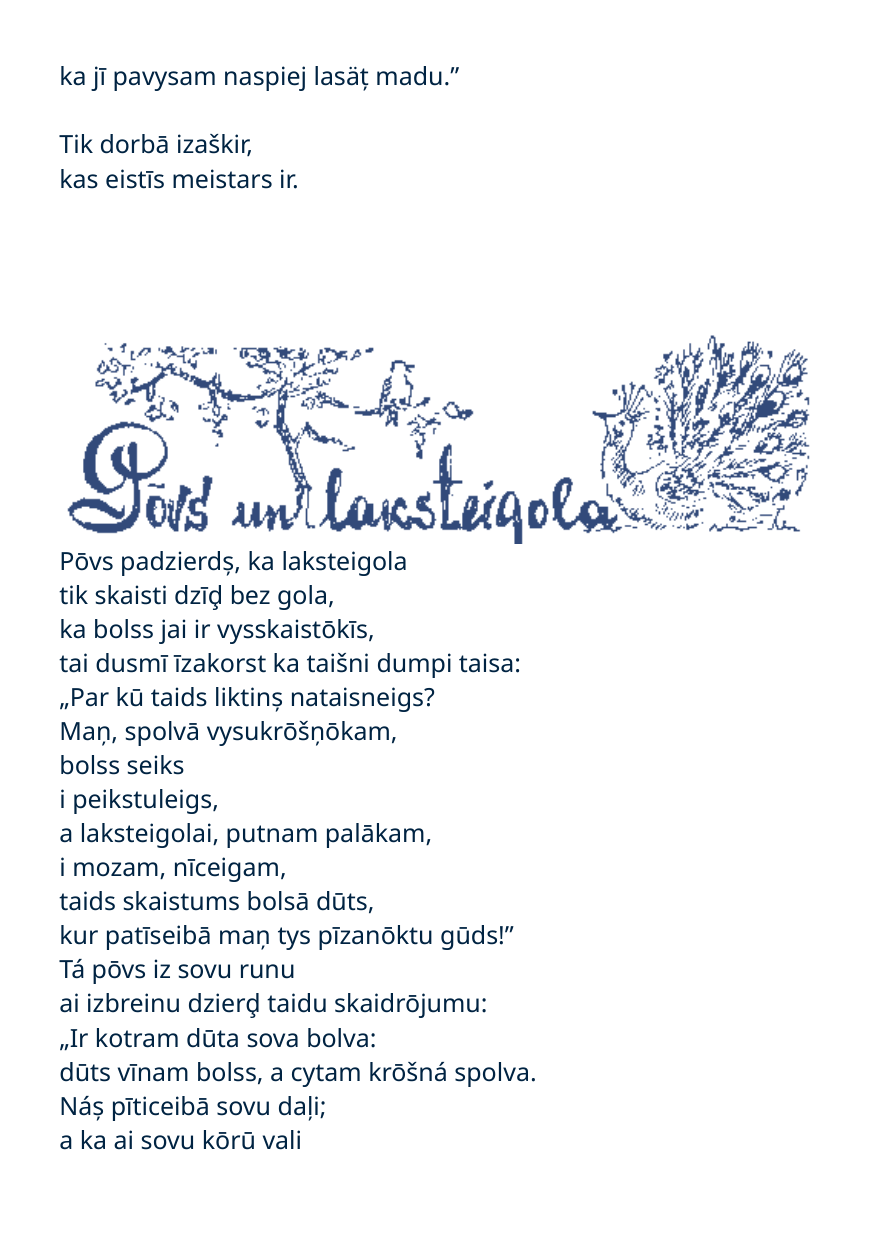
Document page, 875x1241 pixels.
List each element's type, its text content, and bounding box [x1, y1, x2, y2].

text Tá pōvs iz sovu runu [59, 952, 815, 986]
text ai izbreinu dzierḑ taidu skaidrōjumu: [59, 986, 815, 1020]
text dūts vīnam bolss, a cytam krōšná spolva. [59, 1054, 815, 1088]
text a ka ai sovu kōrū vali [59, 1122, 815, 1156]
text a laksteigolai, putnam palākam, [59, 816, 815, 850]
text kur patīseibā maņ tys pīzanōktu gūds!” [59, 918, 815, 952]
text tai dusmī īzakorst ka taišni dumpi taisa: [59, 646, 815, 679]
text Tik dorbā izaškir, [59, 127, 815, 161]
text i peikstuleigs, [59, 782, 815, 816]
picture [59, 326, 817, 544]
text ka jī pavysam naspiej lasäț madu.” [59, 59, 815, 93]
text taids skaistums bolsā dūts, [59, 884, 815, 918]
text „Ir kotram dūta sova bolva: [59, 1020, 815, 1054]
text kas eistīs meistars ir. [59, 161, 815, 195]
text tik skaisti dzīḑ bez gola, [59, 577, 815, 611]
text „Par kū taids liktinș nataisneigs? [59, 679, 815, 714]
text ka bolss jai ir vysskaistōkīs, [59, 611, 815, 646]
text Náș pīticeibā sovu daļi; [59, 1088, 815, 1122]
text 2) Pōvs i laksteigola [59, 297, 815, 326]
text i mozam, nīceigam, [59, 850, 815, 884]
text Maņ, spolvā vysukrōšņōkam, [59, 714, 815, 748]
text bolss seiks [59, 748, 815, 782]
text Pōvs padzierdș, ka laksteigola [59, 544, 815, 577]
